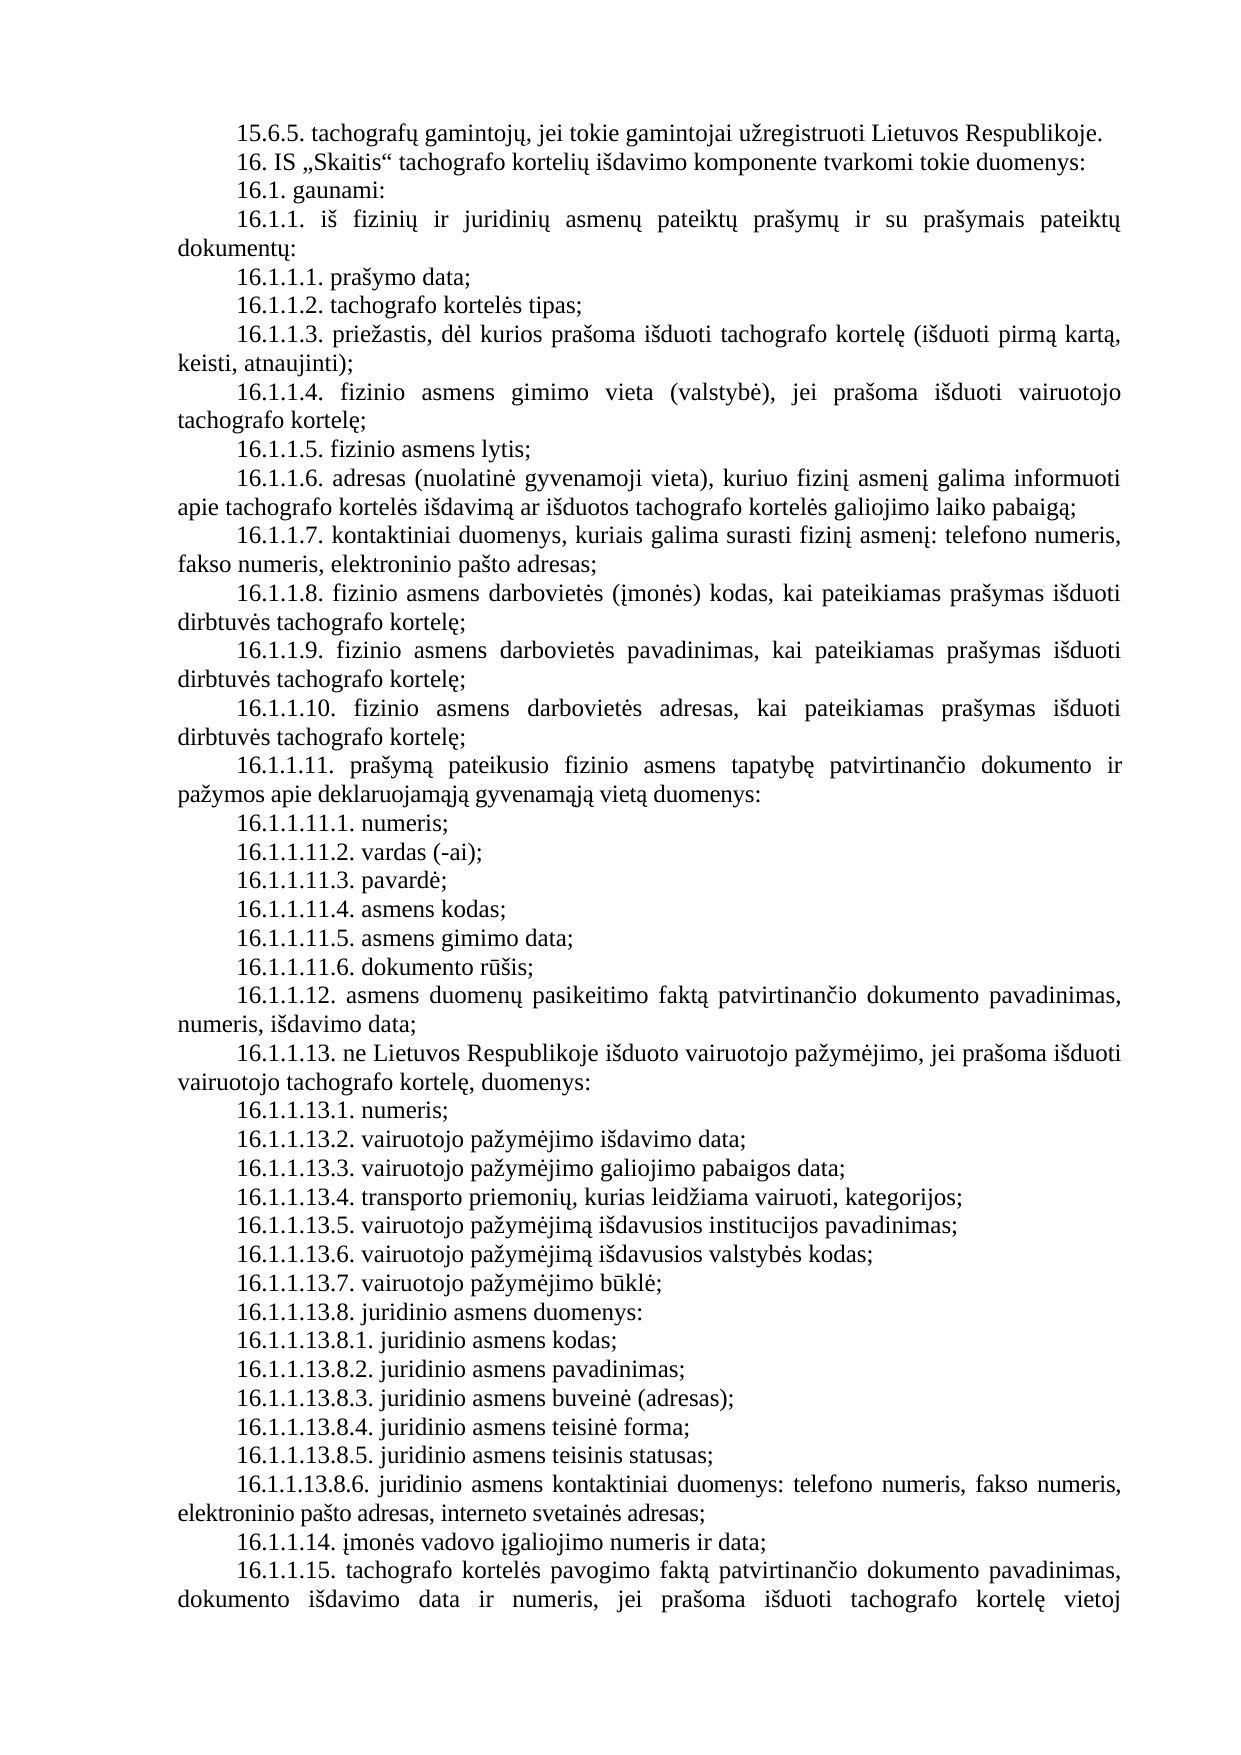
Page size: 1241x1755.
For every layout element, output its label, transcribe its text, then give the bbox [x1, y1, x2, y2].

text 16.1.1.13.2. vairuotojo pažymėjimo išdavimo data; [177, 1124, 1122, 1153]
text 16.1.1.14. įmonės vadovo įgaliojimo numeris ir data; [177, 1527, 1122, 1556]
text 16.1.1.13.3. vairuotojo pažymėjimo galiojimo pabaigos data; [177, 1153, 1122, 1182]
text 16.1.1.5. fizinio asmens lytis; [177, 434, 1122, 463]
text 16.1.1.1. prašymo data; [177, 262, 1122, 291]
text 16.1.1.3. priežastis, dėl kurios prašoma išduoti tachografo kortelę (išduoti pirmą kartą, keisti, atnaujinti); [177, 319, 1122, 377]
text 15.6.5. tachografų gamintojų, jei tokie gamintojai užregistruoti Lietuvos Respublikoje. [177, 118, 1122, 147]
text 16.1.1.11.2. vardas (-ai); [177, 837, 1122, 866]
text 16.1.1.2. tachografo kortelės tipas; [177, 291, 1122, 319]
text 16.1.1.12. asmens duomenų pasikeitimo faktą patvirtinančio dokumento pavadinimas, numeris, išdavimo data; [177, 981, 1122, 1038]
text 16.1. gaunami: [177, 176, 1122, 204]
text 16.1.1. iš fizinių ir juridinių asmenų pateiktų prašymų ir su prašymais pateiktų dokumentų: [177, 204, 1122, 262]
text 16.1.1.11.1. numeris; [177, 808, 1122, 837]
text 16.1.1.13.8.3. juridinio asmens buveinė (adresas); [177, 1383, 1122, 1412]
text 16.1.1.11. prašymą pateikusio fizinio asmens tapatybę patvirtinančio dokumento ir pažymos apie deklaruojamąją gyvenamąją vietą duomenys: [177, 751, 1122, 808]
text 16.1.1.13.1. numeris; [177, 1096, 1122, 1124]
text 16.1.1.13.8. juridinio asmens duomenys: [177, 1297, 1122, 1326]
text 16.1.1.13.8.1. juridinio asmens kodas; [177, 1326, 1122, 1354]
text 16. IS „Skaitis“ tachografo kortelių išdavimo komponente tvarkomi tokie duomenys: [177, 147, 1122, 176]
text 16.1.1.11.6. dokumento rūšis; [177, 952, 1122, 981]
text 16.1.1.10. fizinio asmens darbovietės adresas, kai pateikiamas prašymas išduoti dirbtuvės tachografo kortelę; [177, 693, 1122, 751]
text 16.1.1.13.6. vairuotojo pažymėjimą išdavusios valstybės kodas; [177, 1239, 1122, 1268]
text 16.1.1.13.8.2. juridinio asmens pavadinimas; [177, 1354, 1122, 1383]
text 16.1.1.6. adresas (nuolatinė gyvenamoji vieta), kuriuo fizinį asmenį galima informuoti apie tachografo kortelės išdavimą ar išduotos tachografo kortelės galiojimo laiko pabaigą; [177, 463, 1122, 521]
text 16.1.1.13.8.6. juridinio asmens kontaktiniai duomenys: telefono numeris, fakso numeris, elektroninio pašto adresas, interneto svetainės adresas; [177, 1469, 1122, 1527]
text 16.1.1.13.7. vairuotojo pažymėjimo būklė; [177, 1268, 1122, 1297]
text 16.1.1.13.5. vairuotojo pažymėjimą išdavusios institucijos pavadinimas; [177, 1211, 1122, 1239]
text 16.1.1.15. tachografo kortelės pavogimo faktą patvirtinančio dokumento pavadinimas, dokumento išdavimo data ir numeris, jei prašoma išduoti tachografo kortelę vietoj [177, 1556, 1122, 1613]
text 16.1.1.13.8.4. juridinio asmens teisinė forma; [177, 1412, 1122, 1441]
text 16.1.1.8. fizinio asmens darbovietės (įmonės) kodas, kai pateikiamas prašymas išduoti dirbtuvės tachografo kortelę; [177, 578, 1122, 636]
text 16.1.1.11.4. asmens kodas; [177, 894, 1122, 923]
text 16.1.1.11.3. pavardė; [177, 866, 1122, 894]
text 16.1.1.7. kontaktiniai duomenys, kuriais galima surasti fizinį asmenį: telefono numeris, fakso numeris, elektroninio pašto adresas; [177, 521, 1122, 578]
text 16.1.1.11.5. asmens gimimo data; [177, 923, 1122, 952]
text 16.1.1.13.4. transporto priemonių, kurias leidžiama vairuoti, kategorijos; [177, 1182, 1122, 1211]
text 16.1.1.4. fizinio asmens gimimo vieta (valstybė), jei prašoma išduoti vairuotojo tachografo kortelę; [177, 377, 1122, 434]
text 16.1.1.13. ne Lietuvos Respublikoje išduoto vairuotojo pažymėjimo, jei prašoma išduoti vairuotojo tachografo kortelę, duomenys: [177, 1038, 1122, 1096]
text 16.1.1.13.8.5. juridinio asmens teisinis statusas; [177, 1441, 1122, 1469]
text 16.1.1.9. fizinio asmens darbovietės pavadinimas, kai pateikiamas prašymas išduoti dirbtuvės tachografo kortelę; [177, 636, 1122, 693]
